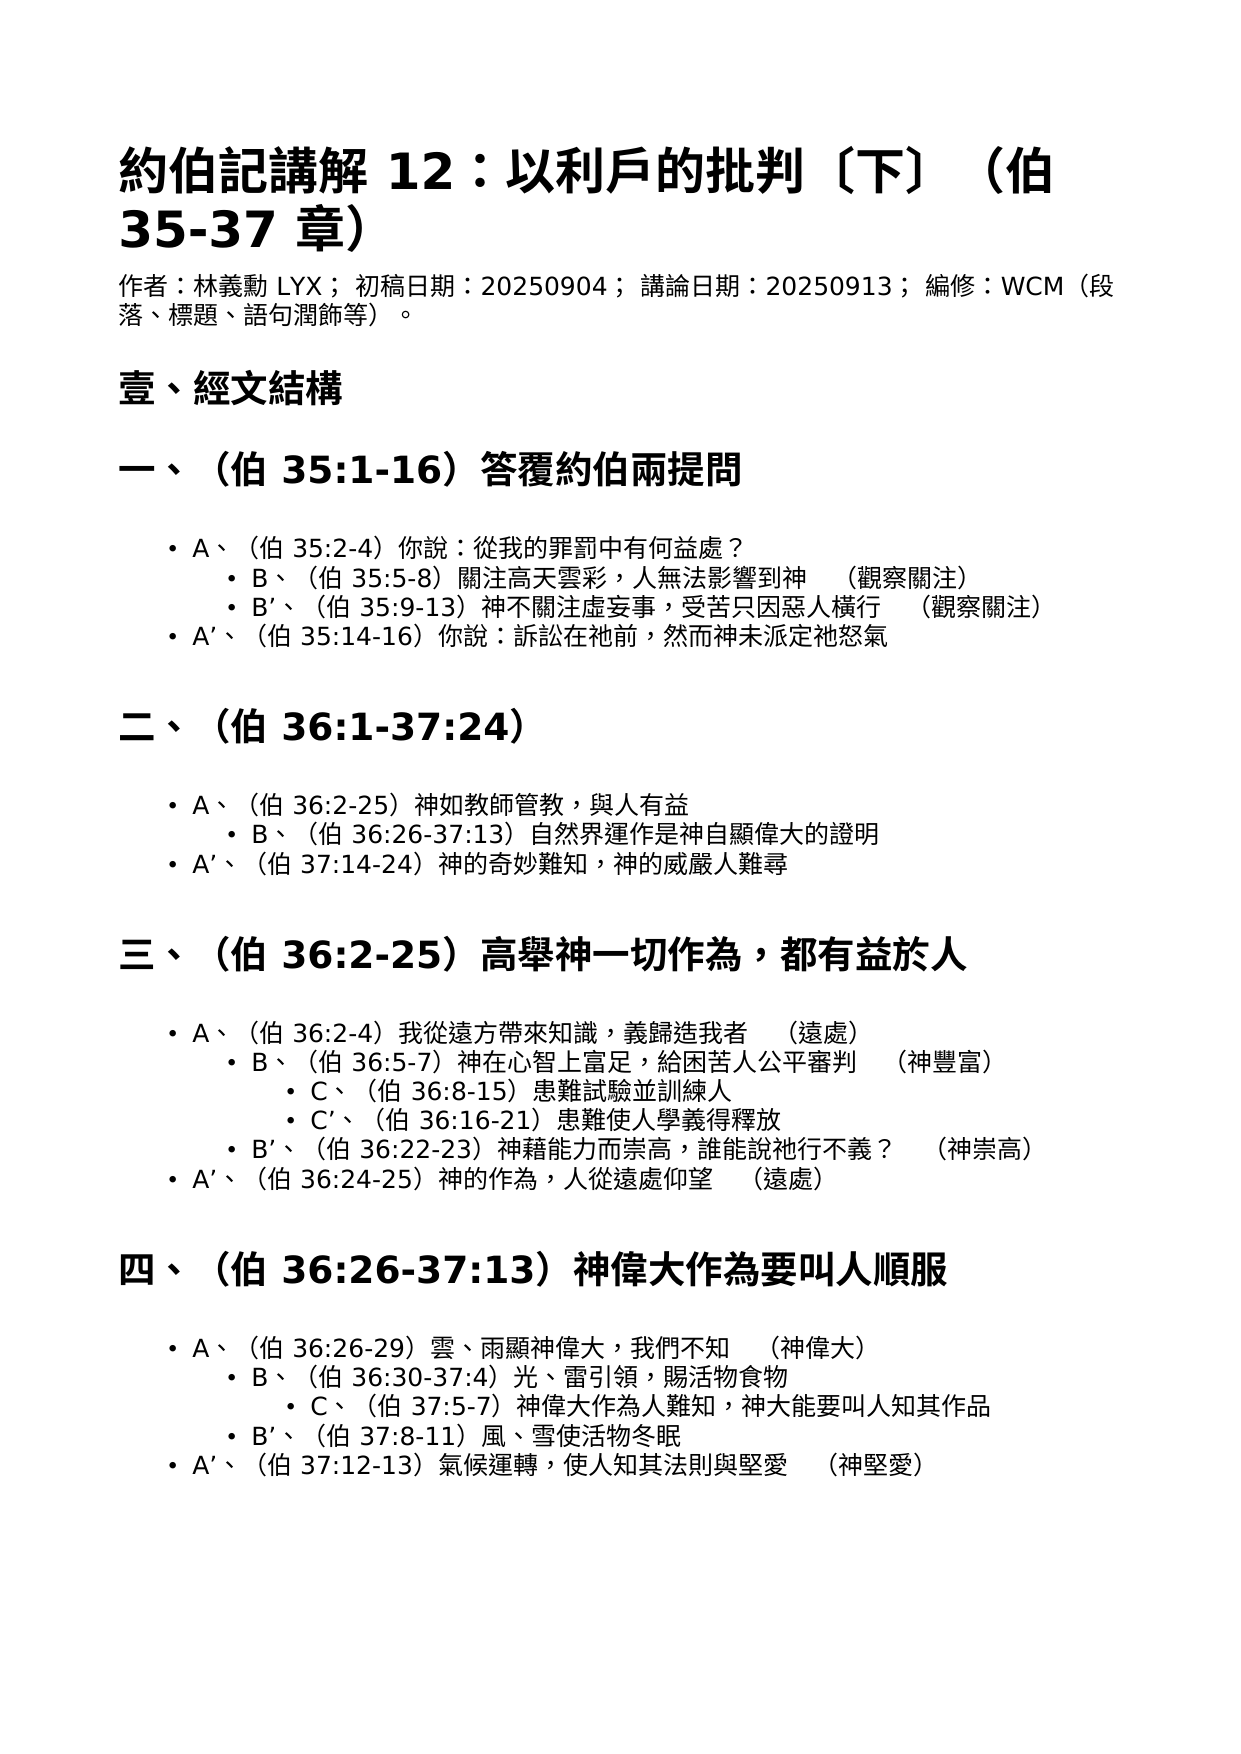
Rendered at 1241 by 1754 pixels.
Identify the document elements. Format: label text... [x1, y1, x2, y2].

text 作者：林義勳 LYX； 初稿日期：20250904； 講論日期：20250913； 編修：WCM（段落、標題、語句潤飾等）。 [118, 272, 1122, 330]
list B’、（伯 35:9-13）神不關注虛妄事，受苦只因惡人橫行 （觀察關注） [236, 593, 1122, 622]
list B’、（伯 37:8-11）風、雪使活物冬眠 [236, 1422, 1122, 1451]
subtitle 一、（伯 35:1-16）答覆約伯兩提問 [118, 449, 1122, 493]
list A’、（伯 37:12-13）氣候運轉，使人知其法則與堅愛 （神堅愛） [177, 1451, 1122, 1480]
list B、（伯 35:5-8）關注高天雲彩，人無法影響到神 （觀察關注） [236, 564, 1122, 593]
list A、（伯 36:2-4）我從遠方帶來知識，義歸造我者 （遠處） [177, 1019, 1122, 1048]
list B’、（伯 36:22-23）神藉能力而崇高，誰能說祂行不義？ （神崇高） [236, 1136, 1122, 1165]
list A’、（伯 35:14-16）你說：訴訟在祂前，然而神未派定祂怒氣 [177, 622, 1122, 651]
subtitle 三、（伯 36:2-25）高舉神一切作為，都有益於人 [118, 933, 1122, 977]
list C’、（伯 36:16-21）患難使人學義得釋放 [295, 1107, 1122, 1136]
list A、（伯 36:2-25）神如教師管教，與人有益 [177, 791, 1122, 821]
list B、（伯 36:26-37:13）自然界運作是神自顯偉大的證明 [236, 821, 1122, 850]
list A、（伯 36:26-29）雲、雨顯神偉大，我們不知 （神偉大） [177, 1334, 1122, 1363]
list A’、（伯 36:24-25）神的作為，人從遠處仰望 （遠處） [177, 1165, 1122, 1194]
subtitle 約伯記講解 12：以利戶的批判〔下〕（伯 35-37 章） [118, 143, 1122, 259]
subtitle 壹、經文結構 [118, 368, 1122, 412]
list B、（伯 36:5-7）神在心智上富足，給困苦人公平審判 （神豐富） [236, 1048, 1122, 1077]
list A’、（伯 37:14-24）神的奇妙難知，神的威嚴人難尋 [177, 850, 1122, 879]
list B、（伯 36:30-37:4）光、雷引領，賜活物食物 [236, 1363, 1122, 1392]
subtitle 四、（伯 36:26-37:13）神偉大作為要叫人順服 [118, 1248, 1122, 1292]
subtitle 二、（伯 36:1-37:24） [118, 706, 1122, 749]
list C、（伯 37:5-7）神偉大作為人難知，神大能要叫人知其作品 [295, 1392, 1122, 1422]
list A、（伯 35:2-4）你說：從我的罪罰中有何益處？ [177, 535, 1122, 564]
list C、（伯 36:8-15）患難試驗並訓練人 [295, 1077, 1122, 1107]
